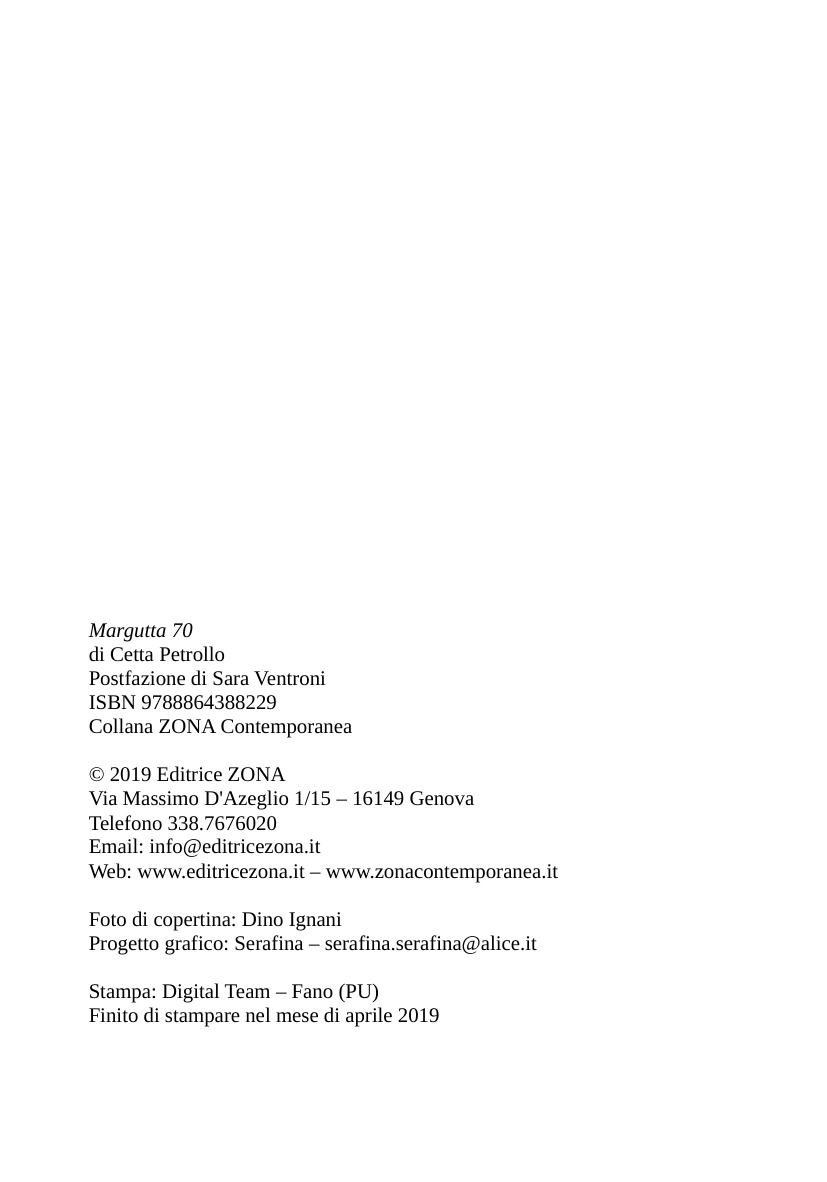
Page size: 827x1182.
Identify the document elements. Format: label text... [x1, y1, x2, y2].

text Stampa: Digital Team – Fano (PU) [88, 979, 738, 1003]
text ISBN 9788864388229 [88, 690, 738, 714]
text © 2019 Editrice ZONA [88, 762, 738, 786]
text Telefono 338.7676020 [88, 810, 738, 834]
text Via Massimo D'Azeglio 1/15 – 16149 Genova [88, 786, 738, 810]
text Margutta 70 [88, 618, 738, 642]
text di Cetta Petrollo [88, 642, 738, 666]
text Postfazione di Sara Ventroni [88, 666, 738, 690]
text Foto di copertina: Dino Ignani [88, 907, 738, 931]
text Collana ZONA Contemporanea [88, 714, 738, 738]
text Email: info@editricezona.it [88, 834, 738, 858]
text Web: www.editricezona.it – www.zonacontemporanea.it [88, 858, 738, 883]
text Progetto grafico: Serafina – serafina.serafina@alice.it [88, 931, 738, 955]
text Finito di stampare nel mese di aprile 2019 [88, 1003, 738, 1027]
